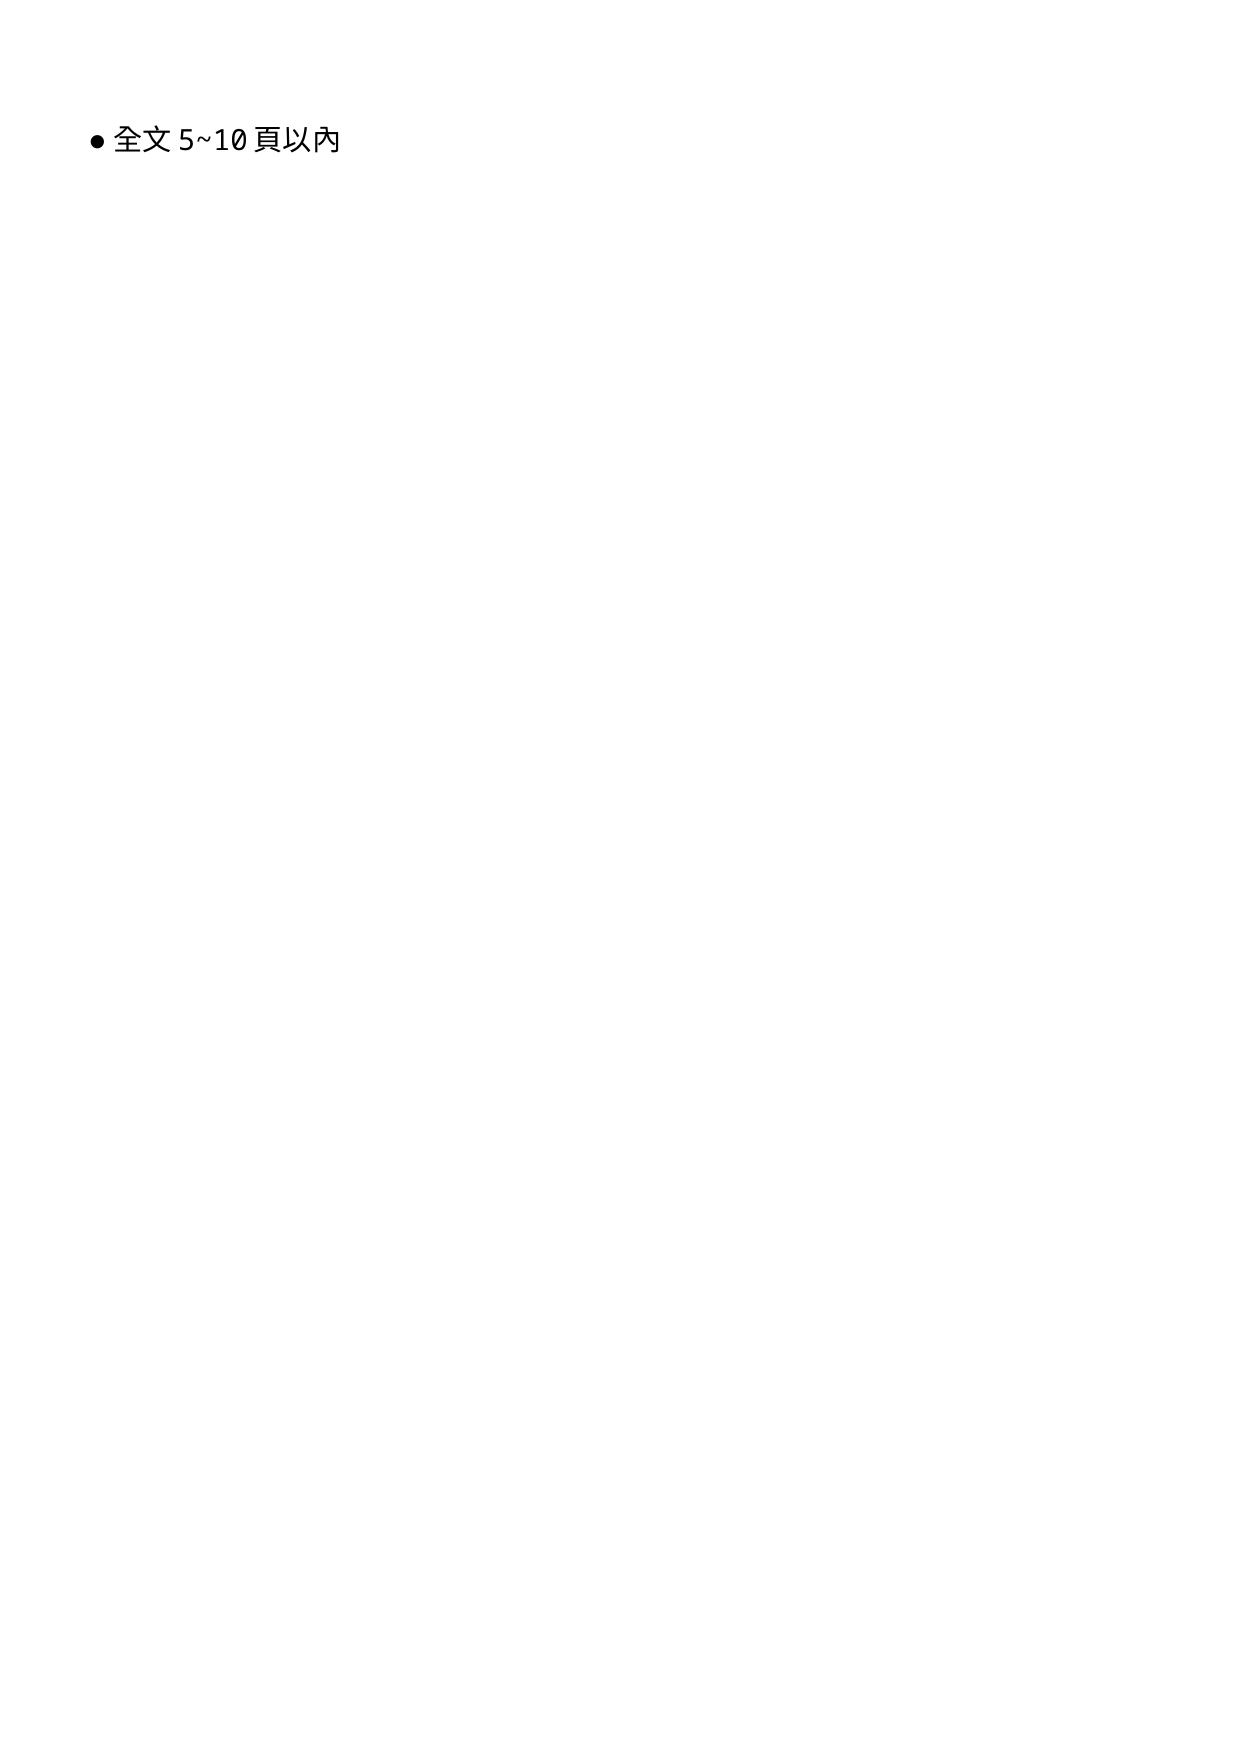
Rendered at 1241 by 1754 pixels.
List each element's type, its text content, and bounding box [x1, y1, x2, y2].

list 全文5~10頁以內 [89, 96, 1152, 158]
